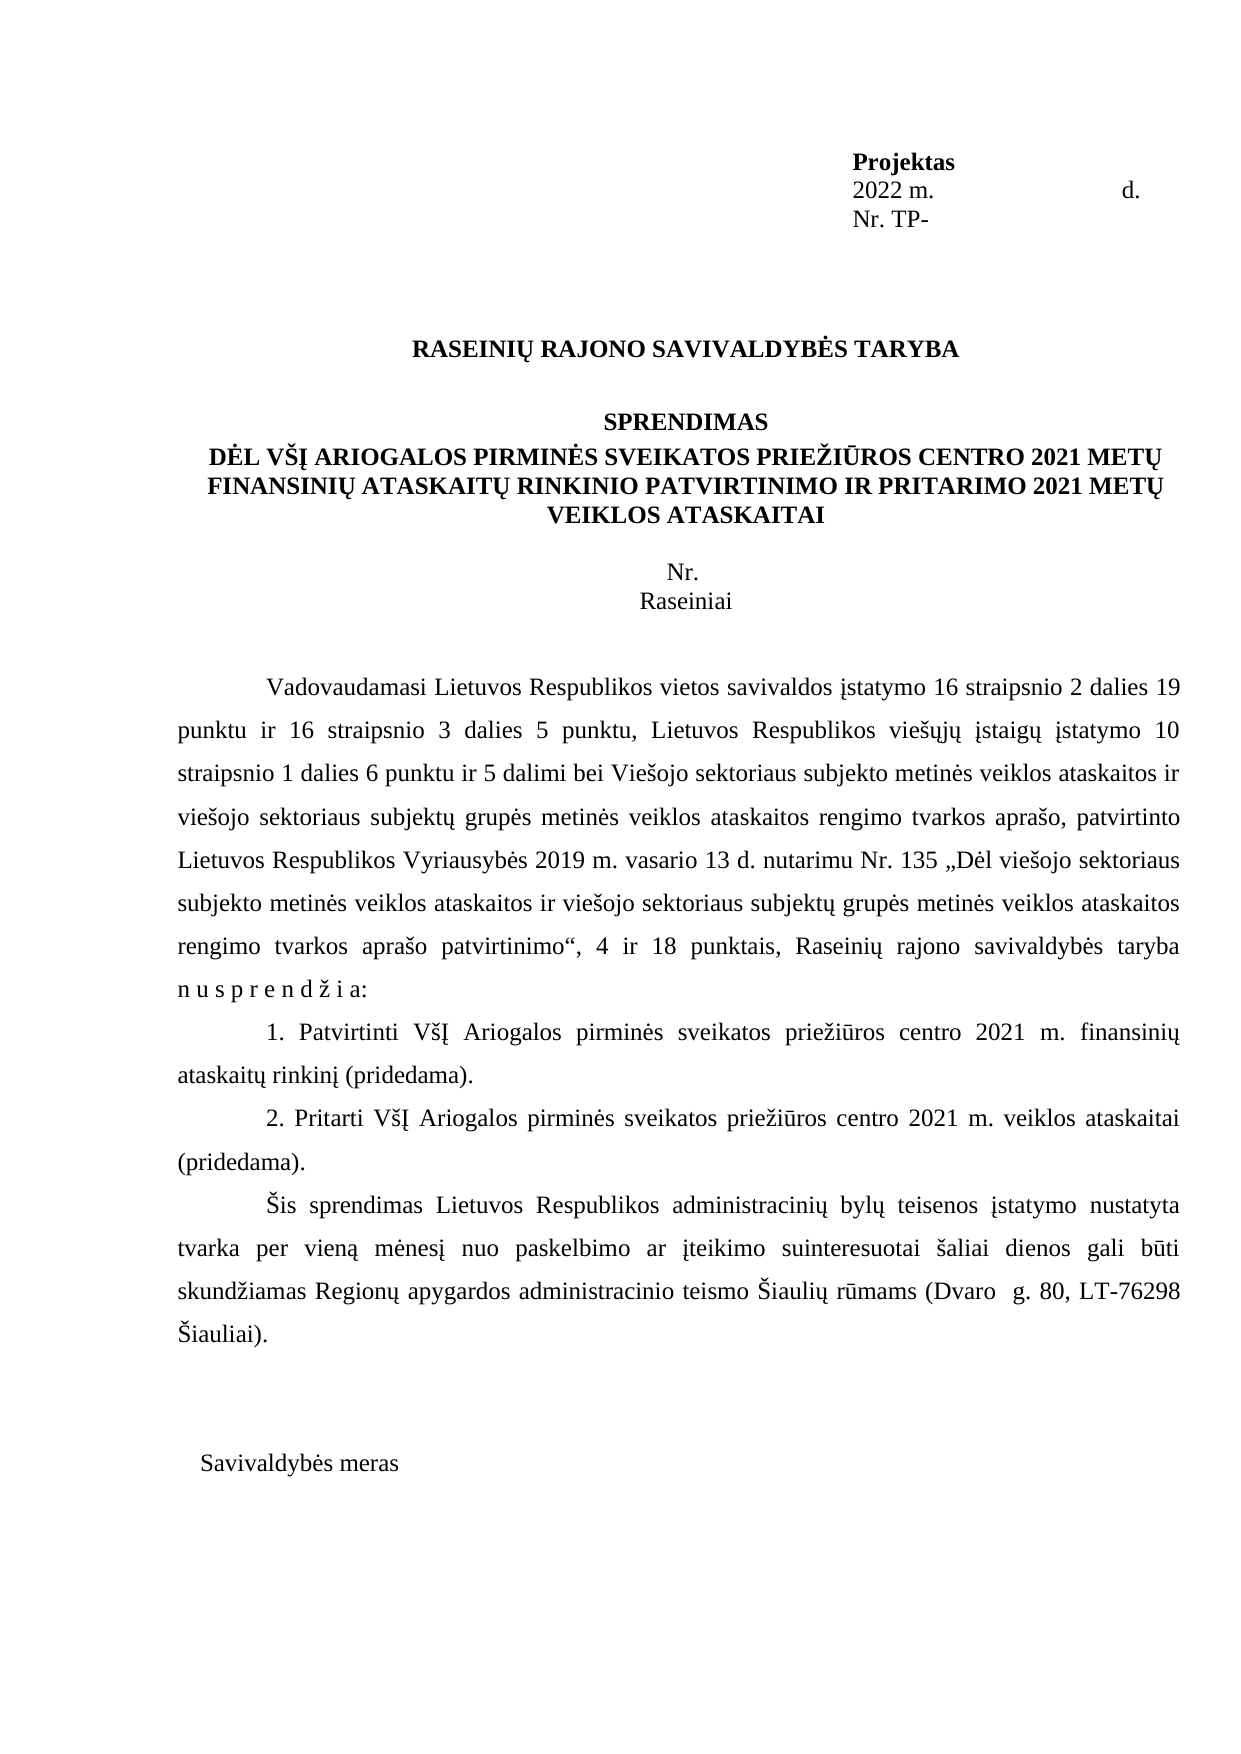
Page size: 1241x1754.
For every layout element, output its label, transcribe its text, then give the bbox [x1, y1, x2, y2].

table_header Savivaldybės meras [189, 1449, 572, 1484]
table_cell SPRENDIMAS [177, 407, 1194, 442]
table_cell RASEINIŲ RAJONO SAVIVALDYBĖS TARYBA [177, 335, 1194, 407]
text Projektas [177, 147, 1181, 176]
text 1. Patvirtinti VšĮ Ariogalos pirminės sveikatos priežiūros centro 2021 m. finansinių ataskaitų rinkinį (pridedama). [177, 1017, 1181, 1089]
table_cell DĖL VŠĮ ARIOGALOS PIRMINĖS SVEIKATOS PRIEŽIŪROS CENTRO 2021 METŲ FINANSINIŲ ATASKAITŲ RINKINIO PATVIRTINIMO IR PRITARIMO 2021 METŲ VEIKLOS ATASKAITAI [177, 443, 1194, 529]
table_header [573, 1449, 823, 1484]
text Nr. TP- [177, 204, 1181, 233]
table_header [824, 1449, 1192, 1484]
text 2022 m. d. [177, 176, 1181, 204]
text 2. Pritarti VšĮ Ariogalos pirminės sveikatos priežiūros centro 2021 m. veiklos ataskaitai (pridedama). [177, 1103, 1181, 1175]
table_header [177, 262, 1194, 334]
table_cell Nr. Raseiniai [177, 529, 1194, 629]
text Šis sprendimas Lietuvos Respublikos administracinių bylų teisenos įstatymo nustatyta tvarka per vieną mėnesį nuo paskelbimo ar įteikimo suinteresuotai šaliai dienos gali būti skundžiamas Regionų apygardos administracinio teismo Šiaulių rūmams (Dvaro g. 80, LT-76298 Šiauliai). [177, 1190, 1181, 1348]
text Vadovaudamasi Lietuvos Respublikos vietos savivaldos įstatymo 16 straipsnio 2 dalies 19 punktu ir 16 straipsnio 3 dalies 5 punktu, Lietuvos Respublikos viešųjų įstaigų įstatymo 10 straipsnio 1 dalies 6 punktu ir 5 dalimi bei Viešojo sektoriaus subjekto metinės veiklos ataskaitos ir viešojo sektoriaus subjektų grupės metinės veiklos ataskaitos rengimo tvarkos aprašo, patvirtinto Lietuvos Respublikos Vyriausybės 2019 m. vasario 13 d. nutarimu Nr. 135 „Dėl viešojo sektoriaus subjekto metinės veiklos ataskaitos ir viešojo sektoriaus subjektų grupės metinės veiklos ataskaitos rengimo tvarkos aprašo patvirtinimo“, 4 ir 18 punktais, Raseinių rajono savivaldybės taryba n u s p r e n d ž i a: [177, 672, 1181, 1003]
